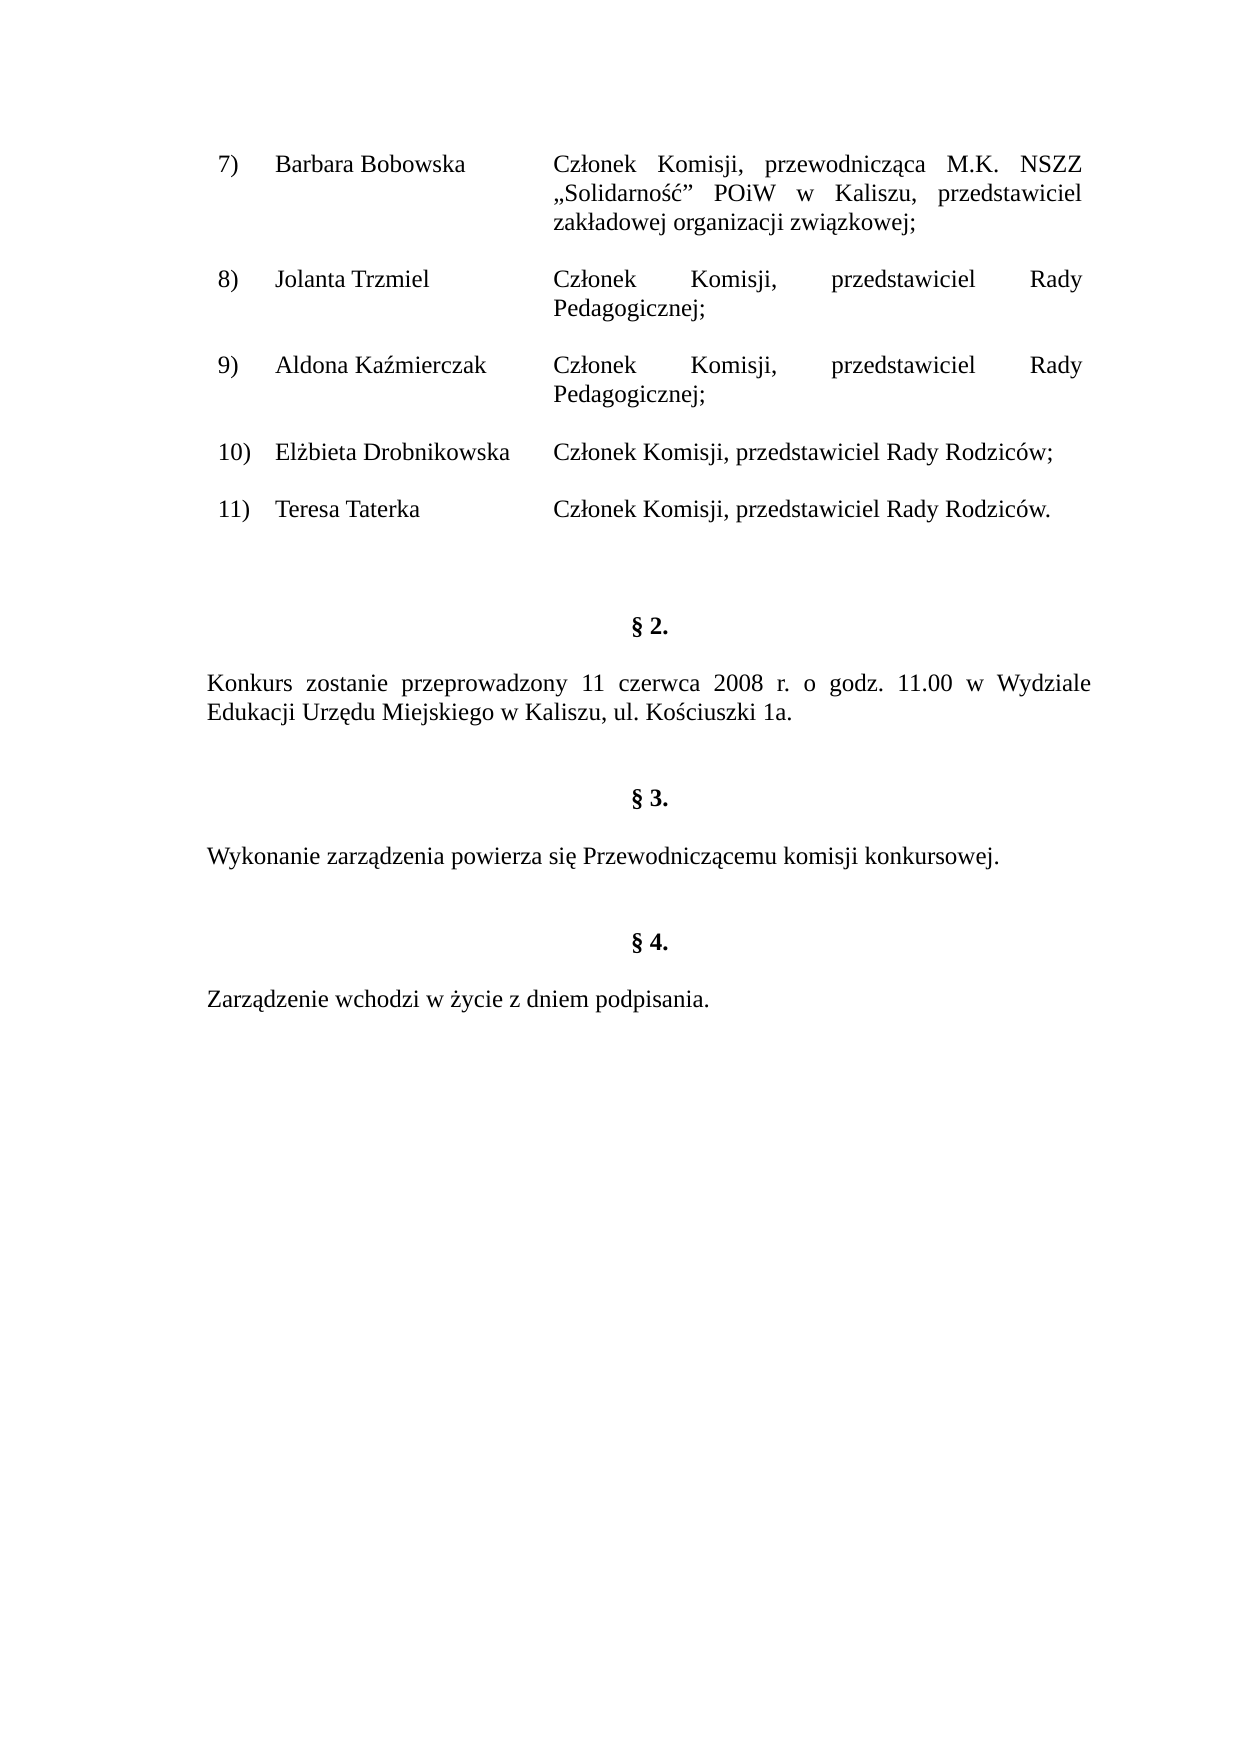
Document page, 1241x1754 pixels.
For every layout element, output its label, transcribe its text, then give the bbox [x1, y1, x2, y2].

table_header Członek Komisji, przewodnicząca M.K. NSZZ „Solidarność” POiW w Kaliszu, przedstawiciel zakładowej organizacji związkowej; Członek Komisji, przedstawiciel Rady Pedagogicznej; [542, 149, 1094, 351]
table_cell Teresa Taterka [264, 494, 542, 552]
text Wykonanie zarządzenia powierza się Przewodniczącemu komisji konkursowej. [207, 841, 1092, 869]
table_cell 10) [206, 437, 263, 494]
text § 3. [207, 783, 1092, 812]
table_header 7) 8) [206, 149, 263, 351]
table_cell Członek Komisji, przedstawiciel Rady Pedagogicznej; [542, 351, 1094, 437]
table_cell Członek Komisji, przedstawiciel Rady Rodziców. [542, 494, 1094, 552]
table_cell 11) [206, 494, 263, 552]
table_cell Elżbieta Drobnikowska [264, 437, 542, 494]
table_cell 9) [206, 351, 263, 437]
table_cell Aldona Kaźmierczak [264, 351, 542, 437]
text Konkurs zostanie przeprowadzony 11 czerwca 2008 r. o godz. 11.00 w Wydziale Edukacji Urzędu Miejskiego w Kaliszu, ul. Kościuszki 1a. [207, 668, 1092, 726]
text § 2. [207, 611, 1092, 639]
table_cell Członek Komisji, przedstawiciel Rady Rodziców; [542, 437, 1094, 494]
text Zarządzenie wchodzi w życie z dniem podpisania. [207, 984, 1092, 1013]
table_header Barbara Bobowska Jolanta Trzmiel [264, 149, 542, 351]
text § 4. [207, 927, 1092, 956]
